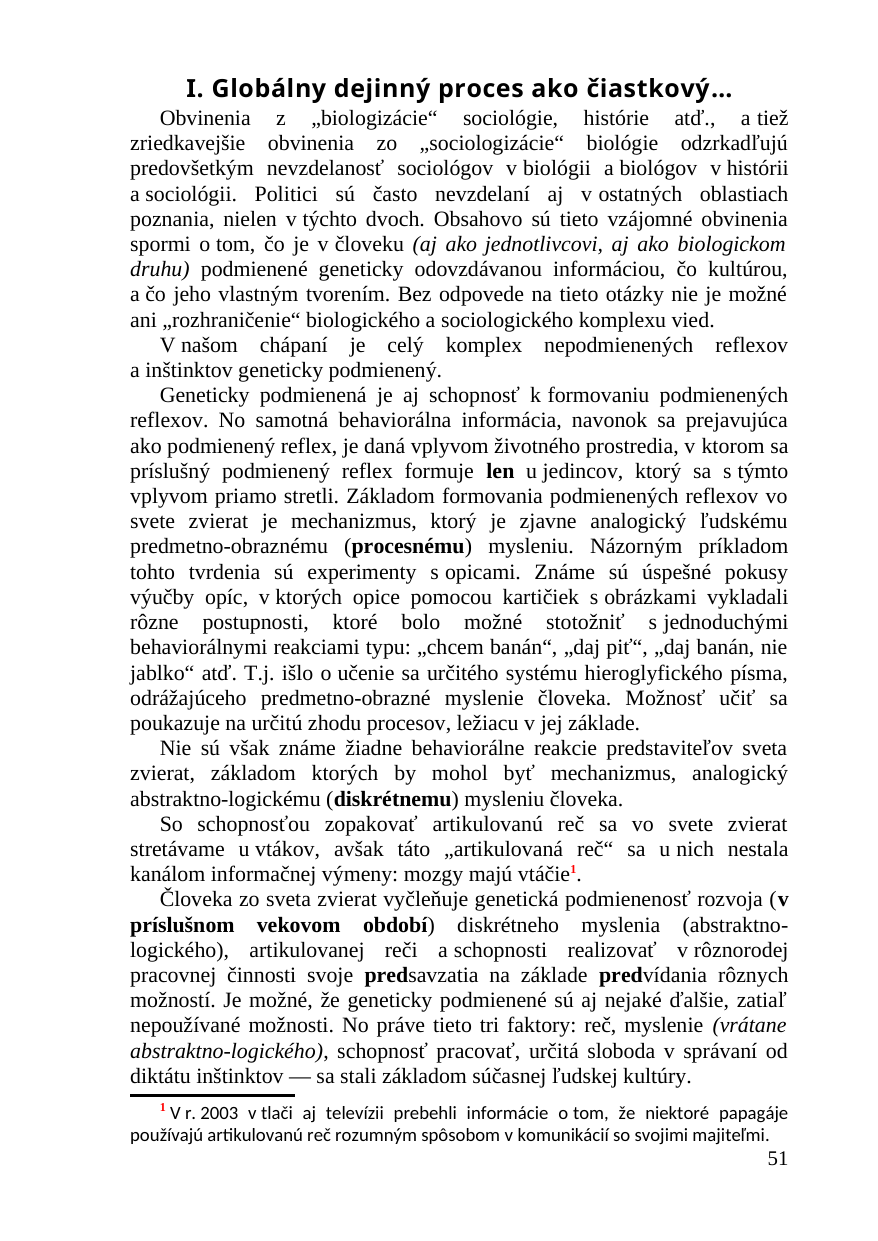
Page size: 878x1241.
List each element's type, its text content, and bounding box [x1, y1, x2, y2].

text So schopnosťou zopakovať artikulovanú reč sa vo svete zvierat stretávame u vtákov, avšak táto „artikulovaná reč“ sa u nich nestala kanálom informačnej výmeny: mozgy majú vtáčie. [130, 811, 788, 886]
text Geneticky podmienená je aj schopnosť k formovaniu podmienených reflexov. No samotná behaviorálna informácia, navonok sa prejavujúca ako podmienený reflex, je daná vplyvom životného prostredia, v ktorom sa príslušný podmienený reflex formuje len u jedincov, ktorý sa s týmto vplyvom priamo stretli. Základom formovania podmienených reflexov vo svete zvierat je mechanizmus, ktorý je zjavne analogický ľudskému predmetno-obraznému (procesnému) mysleniu. Názorným príkladom tohto tvrdenia sú experimenty s opicami. Známe sú úspešné pokusy výučby opíc, v ktorých opice pomocou kartičiek s obrázkami vykladali rôzne postupnosti, ktoré bolo možné stotožniť s jednoduchými behaviorálnymi reakciami typu: „chcem banán“, „daj piť“, „daj banán, nie jablko“ atď. T.j. išlo o učenie sa určitého systému hieroglyfického písma, odrážajúceho predmetno-obrazné myslenie človeka. Možnosť učiť sa poukazuje na určitú zhodu procesov, ležiacu v jej základe. [130, 382, 788, 735]
text Človeka zo sveta zvierat vyčleňuje genetická podmienenosť rozvoja (v príslušnom vekovom období) diskrétneho myslenia (abstraktno-logického), artikulovanej reči a schopnosti realizovať v rôznorodej pracovnej činnosti svoje predsavzatia na základe predvídania rôznych možností. Je možné, že geneticky podmienené sú aj nejaké ďalšie, zatiaľ nepoužívané možnosti. No práve tieto tri faktory: reč, myslenie (vrátane abstraktno-logického), schopnosť pracovať, určitá sloboda v správaní od diktátu inštinktov — sa stali základom súčasnej ľudskej kultúry. [130, 886, 788, 1088]
text Nie sú však známe žiadne behaviorálne reakcie predstaviteľov sveta zvierat, základom ktorých by mohol byť mechanizmus, analogický abstraktno-logickému (diskrétnemu) mysleniu človeka. [130, 735, 788, 811]
text V r. 2003 v tlači aj televízii prebehli informácie o tom, že niektoré papagáje používajú artikulovanú reč rozumným spôsobom v komunikácií so svojimi majiteľmi. [130, 1102, 788, 1145]
text Obvinenia z „biologizácie“ sociológie, histórie atď., a tiež zriedkavejšie obvinenia zo „sociologizácie“ biológie odzrkadľujú predovšetkým nevzdelanosť sociológov v biológii a biológov v histórii a sociológii. Politici sú často nevzdelaní aj v ostatných oblastiach poznania, nielen v týchto dvoch. Obsahovo sú tieto vzájomné obvinenia spormi o tom, čo je v človeku (aj ako jednotlivcovi, aj ako biologickom druhu) podmienené geneticky odovzdávanou informáciou, čo kultúrou, a čo jeho vlastným tvorením. Bez odpovede na tieto otázky nie je možné ani „rozhraničenie“ biologického a sociologického komplexu vied. [130, 105, 788, 332]
text V našom chápaní je celý komplex nepodmienených reflexov a inštinktov geneticky podmienený. [130, 332, 788, 382]
